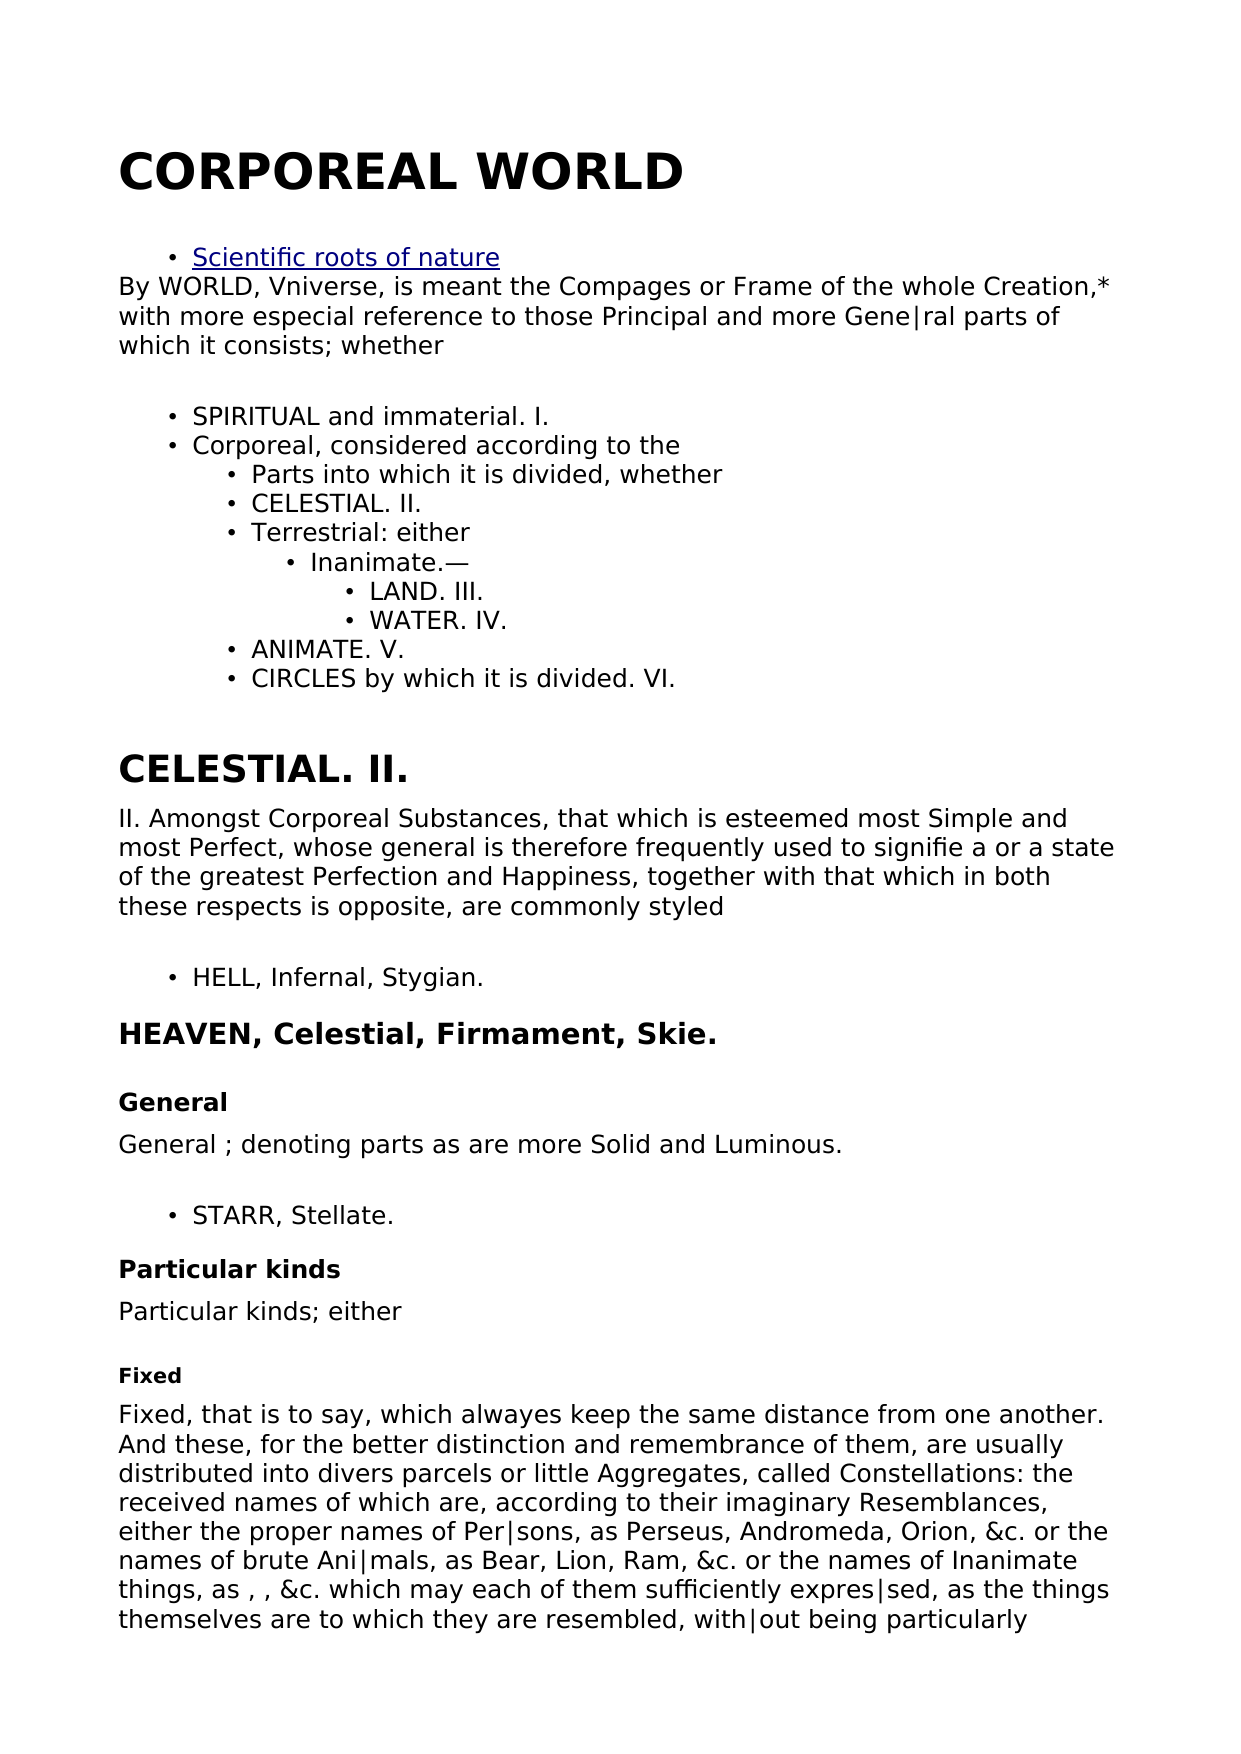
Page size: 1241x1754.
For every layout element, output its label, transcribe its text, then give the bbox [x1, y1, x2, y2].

text General ; denoting parts as are more Solid and Luminous. [118, 1130, 1122, 1159]
text Particular kinds; either [118, 1297, 1122, 1326]
subtitle Fixed [118, 1364, 1122, 1388]
subtitle HEAVEN, Celestial, Firmament, Skie. [118, 1017, 1122, 1051]
list WATER. IV. [354, 606, 1122, 635]
list Parts into which it is divided, whether [236, 460, 1122, 489]
list Terrestrial: either [236, 519, 1122, 548]
list LAND. III. [354, 577, 1122, 606]
text II. Amongst Corporeal Substances, that which is esteemed most Simple and most Perfect, whose general is therefore frequently used to signifie a or a state of the greatest Perfection and Happiness, together with that which in both these respects is opposite, are commonly styled [118, 804, 1122, 921]
text By WORLD, Vniverse, is meant the Compages or Frame of the whole Creation,* with more especial reference to those Principal and more Gene∣ral parts of which it consists; whether [118, 272, 1122, 360]
list CELESTIAL. II. [236, 489, 1122, 519]
text Fixed, that is to say, which alwayes keep the same distance from one another. And these, for the better distinction and remembrance of them, are usually distributed into divers parcels or little Aggregates, called Constellations: the received names of which are, according to their imaginary Resemblances, either the proper names of Per∣sons, as Perseus, Andromeda, Orion, &c. or the names of brute Ani∣mals, as Bear, Lion, Ram, &c. or the names of Inanimate things, as , , &c. which may each of them sufficiently expres∣sed, as the things themselves are to which they are resembled, with∣out being particularly [118, 1401, 1122, 1634]
subtitle General [118, 1088, 1122, 1118]
list SPIRITUAL and immaterial. I. [177, 402, 1122, 431]
subtitle CORPOREAL WORLD [118, 143, 1122, 201]
list Inanimate.— [295, 548, 1122, 577]
list Corporeal, considered according to the [177, 431, 1122, 460]
list STARR, Stellate. [177, 1201, 1122, 1231]
list HELL, Infernal, Stygian. [177, 963, 1122, 992]
list ANIMATE. V. [236, 635, 1122, 664]
subtitle Particular kinds [118, 1256, 1122, 1285]
list Scientific roots of nature [177, 243, 1122, 272]
subtitle CELESTIAL. II. [118, 748, 1122, 792]
list CIRCLES by which it is divided. VI. [236, 664, 1122, 694]
